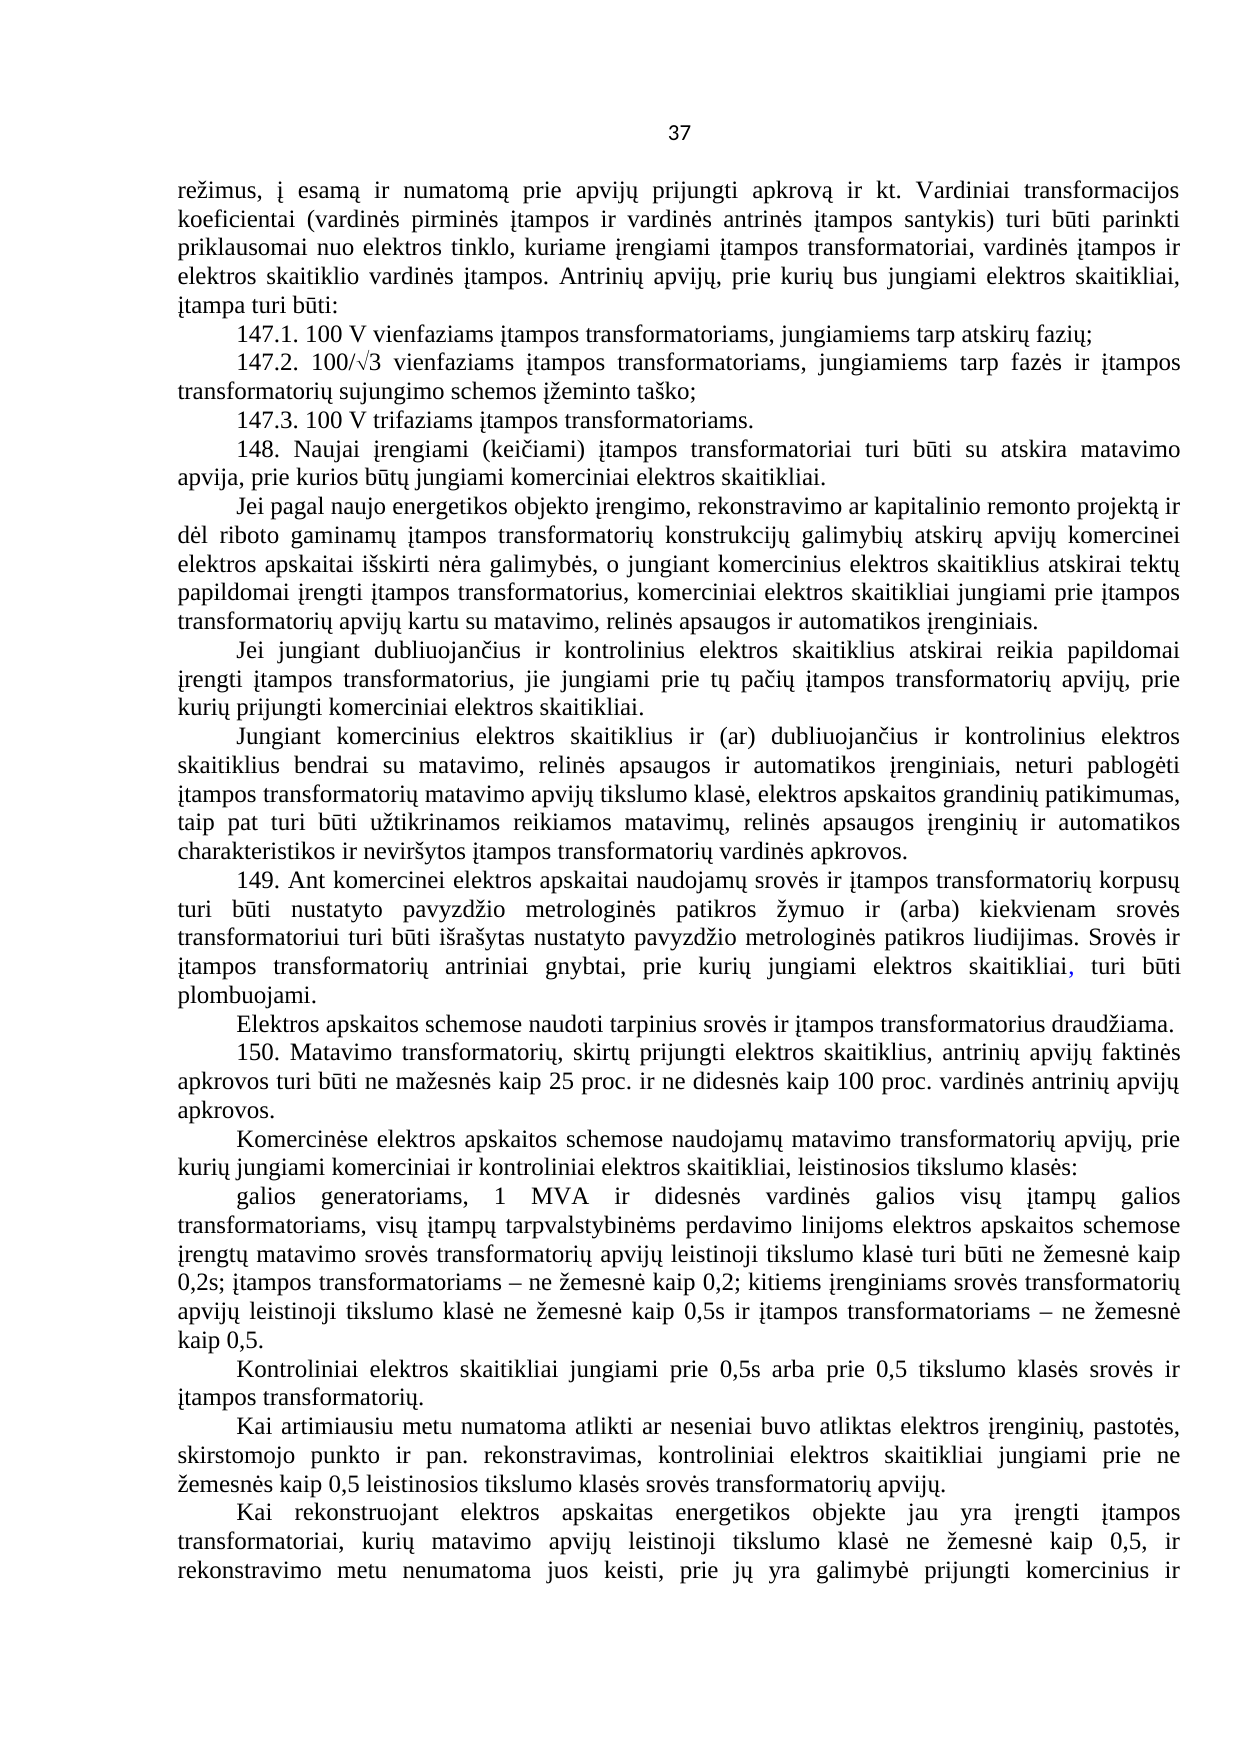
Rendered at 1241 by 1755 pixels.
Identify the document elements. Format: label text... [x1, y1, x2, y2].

text režimus, į esamą ir numatomą prie apvijų prijungti apkrovą ir kt. Vardiniai transformacijos koeficientai (vardinės pirminės įtampos ir vardinės antrinės įtampos santykis) turi būti parinkti priklausomai nuo elektros tinklo, kuriame įrengiami įtampos transformatoriai, vardinės įtampos ir elektros skaitiklio vardinės įtampos. Antrinių apvijų, prie kurių bus jungiami elektros skaitikliai, įtampa turi būti: [177, 175, 1181, 319]
text 148. Naujai įrengiami (keičiami) įtampos transformatoriai turi būti su atskira matavimo apvija, prie kurios būtų jungiami komerciniai elektros skaitikliai. [177, 434, 1181, 491]
text Kontroliniai elektros skaitikliai jungiami prie 0,5s arba prie 0,5 tikslumo klasės srovės ir įtampos transformatorių. [177, 1354, 1181, 1411]
text Kai artimiausiu metu numatoma atlikti ar neseniai buvo atliktas elektros įrenginių, pastotės, skirstomojo punkto ir pan. rekonstravimas, kontroliniai elektros skaitikliai jungiami prie ne žemesnės kaip 0,5 leistinosios tikslumo klasės srovės transformatorių apvijų. [177, 1411, 1181, 1497]
text Komercinėse elektros apskaitos schemose naudojamų matavimo transformatorių apvijų, prie kurių jungiami komerciniai ir kontroliniai elektros skaitikliai, leistinosios tikslumo klasės: [177, 1124, 1181, 1181]
text 147.1. 100 V vienfaziams įtampos transformatoriams, jungiamiems tarp atskirų fazių; [177, 319, 1181, 347]
text 147.3. 100 V trifaziams įtampos transformatoriams. [177, 405, 1181, 434]
text Kai rekonstruojant elektros apskaitas energetikos objekte jau yra įrengti įtampos transformatoriai, kurių matavimo apvijų leistinoji tikslumo klasė ne žemesnė kaip 0,5, ir rekonstravimo metu nenumatoma juos keisti, prie jų yra galimybė prijungti komercinius ir [177, 1497, 1181, 1584]
text 147.2. 100/3 vienfaziams įtampos transformatoriams, jungiamiems tarp fazės ir įtampos transformatorių sujungimo schemos įžeminto taško; [177, 347, 1181, 405]
text 150. Matavimo transformatorių, skirtų prijungti elektros skaitiklius, antrinių apvijų faktinės apkrovos turi būti ne mažesnės kaip 25 proc. ir ne didesnės kaip 100 proc. vardinės antrinių apvijų apkrovos. [177, 1037, 1181, 1124]
text Jungiant komercinius elektros skaitiklius ir (ar) dubliuojančius ir kontrolinius elektros skaitiklius bendrai su matavimo, relinės apsaugos ir automatikos įrenginiais, neturi pablogėti įtampos transformatorių matavimo apvijų tikslumo klasė, elektros apskaitos grandinių patikimumas, taip pat turi būti užtikrinamos reikiamos matavimų, relinės apsaugos įrenginių ir automatikos charakteristikos ir neviršytos įtampos transformatorių vardinės apkrovos. [177, 721, 1181, 865]
text 149. Ant komercinei elektros apskaitai naudojamų srovės ir įtampos transformatorių korpusų turi būti nustatyto pavyzdžio metrologinės patikros žymuo ir (arba) kiekvienam srovės transformatoriui turi būti išrašytas nustatyto pavyzdžio metrologinės patikros liudijimas. Srovės ir įtampos transformatorių antriniai gnybtai, prie kurių jungiami elektros skaitikliai, turi būti plombuojami. [177, 865, 1181, 1009]
text Jei jungiant dubliuojančius ir kontrolinius elektros skaitiklius atskirai reikia papildomai įrengti įtampos transformatorius, jie jungiami prie tų pačių įtampos transformatorių apvijų, prie kurių prijungti komerciniai elektros skaitikliai. [177, 635, 1181, 721]
text Jei pagal naujo energetikos objekto įrengimo, rekonstravimo ar kapitalinio remonto projektą ir dėl riboto gaminamų įtampos transformatorių konstrukcijų galimybių atskirų apvijų komercinei elektros apskaitai išskirti nėra galimybės, o jungiant komercinius elektros skaitiklius atskirai tektų papildomai įrengti įtampos transformatorius, komerciniai elektros skaitikliai jungiami prie įtampos transformatorių apvijų kartu su matavimo, relinės apsaugos ir automatikos įrenginiais. [177, 491, 1181, 635]
text Elektros apskaitos schemose naudoti tarpinius srovės ir įtampos transformatorius draudžiama. [177, 1009, 1181, 1037]
text galios generatoriams, 1 MVA ir didesnės vardinės galios visų įtampų galios transformatoriams, visų įtampų tarpvalstybinėms perdavimo linijoms elektros apskaitos schemose įrengtų matavimo srovės transformatorių apvijų leistinoji tikslumo klasė turi būti ne žemesnė kaip 0,2s; įtampos transformatoriams – ne žemesnė kaip 0,2; kitiems įrenginiams srovės transformatorių apvijų leistinoji tikslumo klasė ne žemesnė kaip 0,5s ir įtampos transformatoriams – ne žemesnė kaip 0,5. [177, 1181, 1181, 1354]
